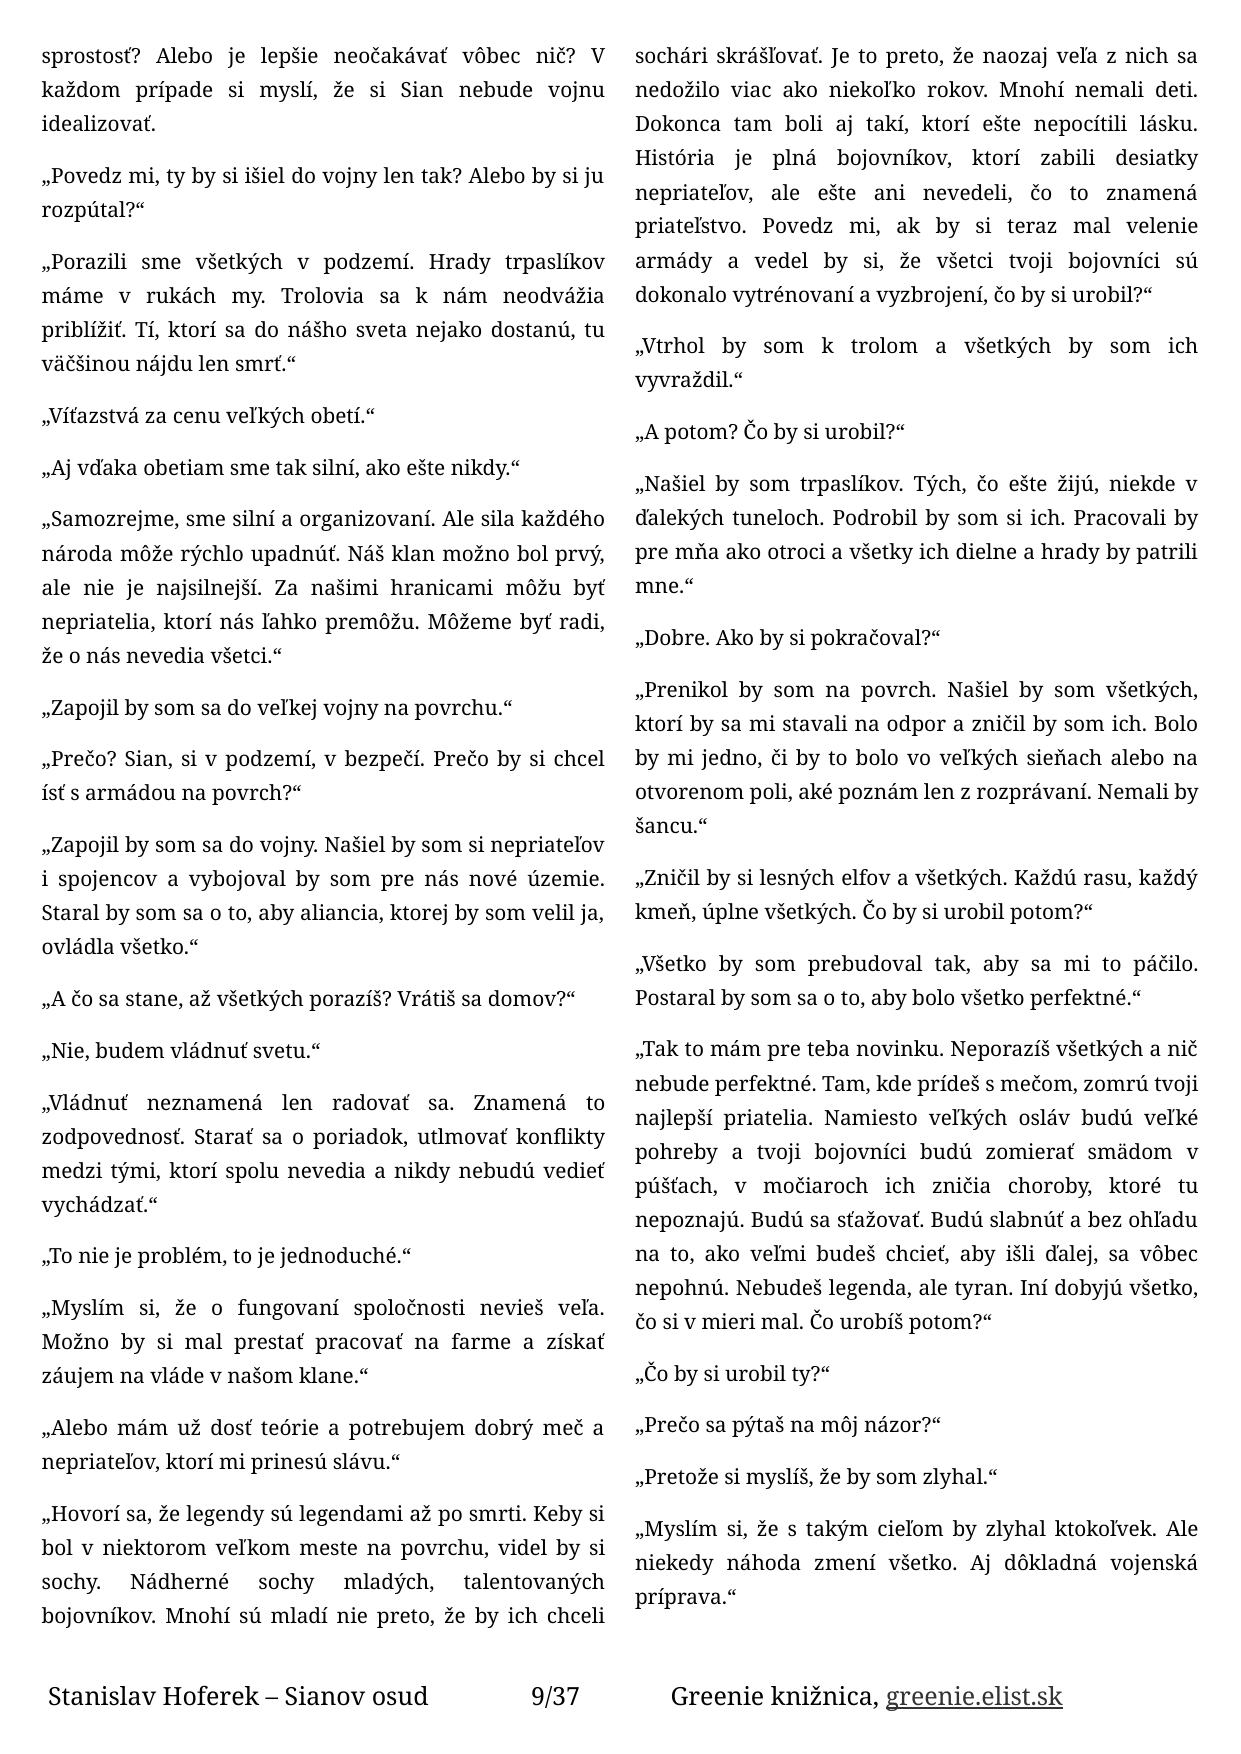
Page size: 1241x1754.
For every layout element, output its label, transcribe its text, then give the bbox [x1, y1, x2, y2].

text „Víťazstvá za cenu veľkých obetí.“ [41, 401, 605, 429]
text „Aj vďaka obetiam sme tak silní, ako ešte nikdy.“ [41, 453, 605, 481]
text „Povedz mi, ty by si išiel do vojny len tak? Alebo by si ju rozpútal?“ [41, 161, 605, 224]
text „Hovorí sa, že legendy sú legendami až po smrti. Keby si bol v niektorom veľkom meste na povrchu, videl by si sochy. Nádherné sochy mladých, talentovaných bojovníkov. Mnohí sú mladí nie preto, že by ich chceli [41, 1499, 605, 1630]
text „Dobre. Ako by si pokračoval?“ [635, 623, 1199, 652]
text „A čo sa stane, až všetkých porazíš? Vrátiš sa domov?“ [41, 984, 605, 1013]
text „Porazili sme všetkých v podzemí. Hrady trpaslíkov máme v rukách my. Trolovia sa k nám neodvážia priblížiť. Tí, ktorí sa do nášho sveta nejako dostanú, tu väčšinou nájdu len smrť.“ [41, 247, 605, 378]
text sochári skrášľovať. Je to preto, že naozaj veľa z nich sa nedožilo viac ako niekoľko rokov. Mnohí nemali deti. Dokonca tam boli aj takí, ktorí ešte nepocítili lásku. História je plná bojovníkov, ktorí zabili desiatky nepriateľov, ale ešte ani nevedeli, čo to znamená priateľstvo. Povedz mi, ak by si teraz mal velenie armády a vedel by si, že všetci tvoji bojovníci sú dokonalo vytrénovaní a vyzbrojení, čo by si urobil?“ [635, 41, 1199, 308]
text „Pretože si myslíš, že by som zlyhal.“ [635, 1462, 1199, 1491]
text „Všetko by som prebudoval tak, aby sa mi to páčilo. Postaral by som sa o to, aby bolo všetko perfektné.“ [635, 949, 1199, 1011]
text „Vtrhol by som k trolom a všetkých by som ich vyvraždil.“ [635, 332, 1199, 394]
text „Samozrejme, sme silní a organizovaní. Ale sila každého národa môže rýchlo upadnúť. Náš klan možno bol prvý, ale nie je najsilnejší. Za našimi hranicami môžu byť nepriatelia, ktorí nás ľahko premôžu. Môžeme byť radi, že o nás nevedia všetci.“ [41, 504, 605, 669]
text „Zapojil by som sa do veľkej vojny na povrchu.“ [41, 693, 605, 721]
text „Čo by si urobil ty?“ [635, 1359, 1199, 1387]
text „Nie, budem vládnuť svetu.“ [41, 1036, 605, 1064]
text „Myslím si, že o fungovaní spoločnosti nevieš veľa. Možno by si mal prestať pracovať na farme a získať záujem na vláde v našom klane.“ [41, 1293, 605, 1390]
text „Vládnuť neznamená len radovať sa. Znamená to zodpovednosť. Starať sa o poriadok, utlmovať konflikty medzi tými, ktorí spolu nevedia a nikdy nebudú vedieť vychádzať.“ [41, 1088, 605, 1218]
text „Zapojil by som sa do vojny. Našiel by som si nepriateľov i spojencov a vybojoval by som pre nás nové územie. Staral by som sa o to, aby aliancia, ktorej by som velil ja, ovládla všetko.“ [41, 830, 605, 961]
text „Myslím si, že s takým cieľom by zlyhal ktokoľvek. Ale niekedy náhoda zmení všetko. Aj dôkladná vojenská príprava.“ [635, 1514, 1199, 1611]
text „Našiel by som trpaslíkov. Tých, čo ešte žijú, niekde v ďalekých tuneloch. Podrobil by som si ich. Pracovali by pre mňa ako otroci a všetky ich dielne a hrady by patrili mne.“ [635, 469, 1199, 600]
text „Prečo? Sian, si v podzemí, v bezpečí. Prečo by si chcel ísť s armádou na povrch?“ [41, 744, 605, 807]
text „To nie je problém, to je jednoduché.“ [41, 1242, 605, 1270]
text „Zničil by si lesných elfov a všetkých. Každú rasu, každý kmeň, úplne všetkých. Čo by si urobil potom?“ [635, 863, 1199, 925]
text „Prenikol by som na povrch. Našiel by som všetkých, ktorí by sa mi stavali na odpor a zničil by som ich. Bolo by mi jedno, či by to bolo vo veľkých sieňach alebo na otvorenom poli, aké poznám len z rozprávaní. Nemali by šancu.“ [635, 675, 1199, 839]
text „A potom? Čo by si urobil?“ [635, 417, 1199, 446]
text „Prečo sa pýtaš na môj názor?“ [635, 1411, 1199, 1439]
text „Tak to mám pre teba novinku. Neporazíš všetkých a nič nebude perfektné. Tam, kde prídeš s mečom, zomrú tvoji najlepší priatelia. Namiesto veľkých osláv budú veľké pohreby a tvoji bojovníci budú zomierať smädom v púšťach, v močiaroch ich zničia choroby, ktoré tu nepoznajú. Budú sa sťažovať. Budú slabnúť a bez ohľadu na to, ako veľmi budeš chcieť, aby išli ďalej, sa vôbec nepohnú. Nebudeš legenda, ale tyran. Iní dobyjú všetko, čo si v mieri mal. Čo urobíš potom?“ [635, 1034, 1199, 1336]
text „Alebo mám už dosť teórie a potrebujem dobrý meč a nepriateľov, ktorí mi prinesú slávu.“ [41, 1413, 605, 1476]
text sprostosť? Alebo je lepšie neočakávať vôbec nič? V každom prípade si myslí, že si Sian nebude vojnu idealizovať. [41, 41, 605, 138]
